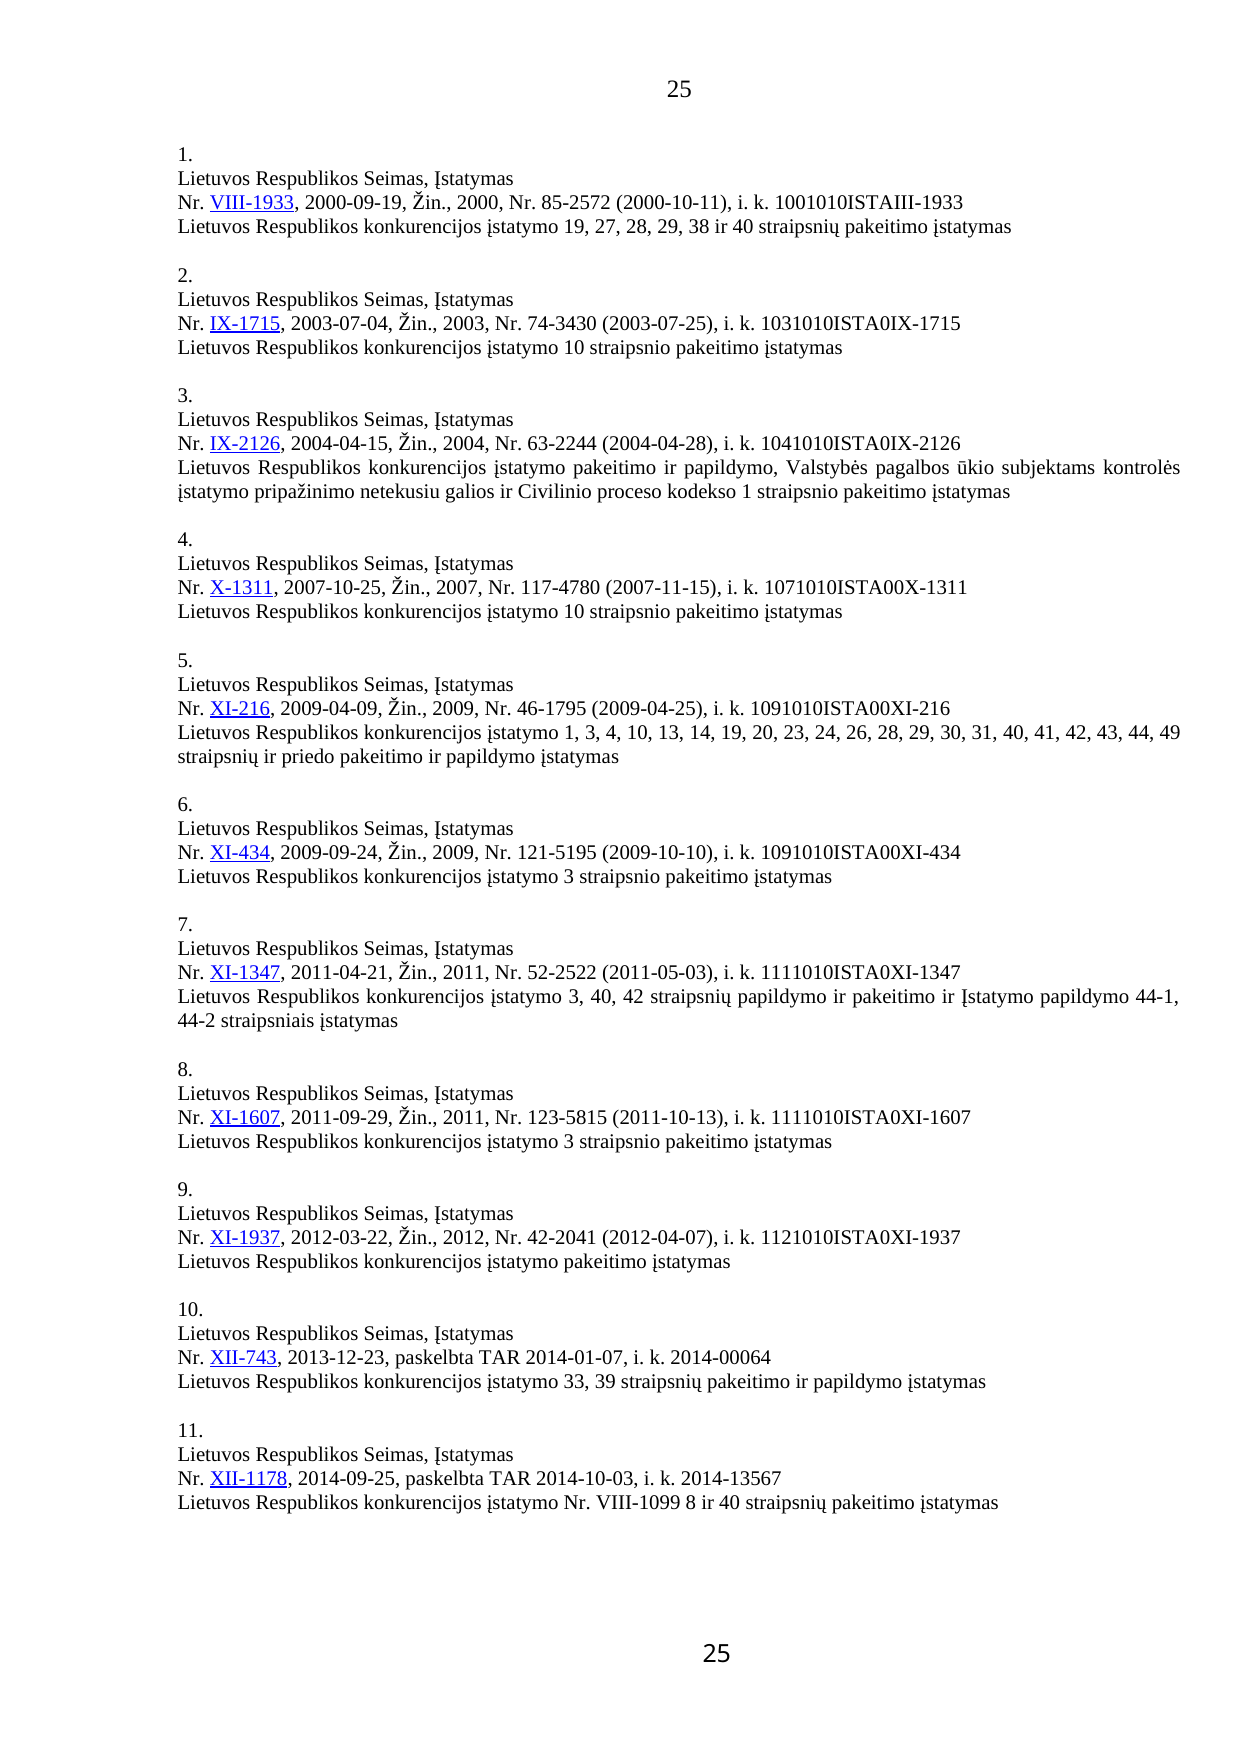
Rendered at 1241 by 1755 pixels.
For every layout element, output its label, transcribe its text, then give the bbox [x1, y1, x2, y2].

text Lietuvos Respublikos Seimas, Įstatymas [177, 936, 1181, 960]
text Lietuvos Respublikos konkurencijos įstatymo 3 straipsnio pakeitimo įstatymas [177, 864, 1181, 888]
text 2. [177, 262, 1181, 287]
text Lietuvos Respublikos konkurencijos įstatymo 33, 39 straipsnių pakeitimo ir papildymo įstatymas [177, 1369, 1181, 1393]
text Lietuvos Respublikos konkurencijos įstatymo 10 straipsnio pakeitimo įstatymas [177, 335, 1181, 359]
text Nr. XI-434, 2009-09-24, Žin., 2009, Nr. 121-5195 (2009-10-10), i. k. 1091010ISTA00XI-434 [177, 840, 1181, 864]
text Nr. VIII-1933, 2000-09-19, Žin., 2000, Nr. 85-2572 (2000-10-11), i. k. 1001010ISTAIII-1933 [177, 190, 1181, 214]
text Nr. XI-1607, 2011-09-29, Žin., 2011, Nr. 123-5815 (2011-10-13), i. k. 1111010ISTA0XI-1607 [177, 1105, 1181, 1129]
text Lietuvos Respublikos konkurencijos įstatymo Nr. VIII-1099 8 ir 40 straipsnių pakeitimo įstatymas [177, 1490, 1181, 1514]
text Lietuvos Respublikos konkurencijos įstatymo 1, 3, 4, 10, 13, 14, 19, 20, 23, 24, 26, 28, 29, 30, 31, 40, 41, 42, 43, 44, 49 straipsnių ir priedo pakeitimo ir papildymo įstatymas [177, 720, 1181, 768]
text Lietuvos Respublikos Seimas, Įstatymas [177, 1442, 1181, 1466]
text Nr. XII-1178, 2014-09-25, paskelbta TAR 2014-10-03, i. k. 2014-13567 [177, 1466, 1181, 1490]
text Lietuvos Respublikos Seimas, Įstatymas [177, 1201, 1181, 1225]
text Nr. X-1311, 2007-10-25, Žin., 2007, Nr. 117-4780 (2007-11-15), i. k. 1071010ISTA00X-1311 [177, 575, 1181, 599]
text Nr. XI-1347, 2011-04-21, Žin., 2011, Nr. 52-2522 (2011-05-03), i. k. 1111010ISTA0XI-1347 [177, 960, 1181, 984]
text 6. [177, 792, 1181, 816]
text Lietuvos Respublikos Seimas, Įstatymas [177, 1081, 1181, 1105]
text 8. [177, 1057, 1181, 1081]
text Lietuvos Respublikos Seimas, Įstatymas [177, 287, 1181, 311]
text Lietuvos Respublikos Seimas, Įstatymas [177, 1321, 1181, 1345]
text 3. [177, 383, 1181, 407]
text Lietuvos Respublikos konkurencijos įstatymo 3, 40, 42 straipsnių papildymo ir pakeitimo ir Įstatymo papildymo 44-1, 44-2 straipsniais įstatymas [177, 984, 1181, 1032]
text Nr. IX-1715, 2003-07-04, Žin., 2003, Nr. 74-3430 (2003-07-25), i. k. 1031010ISTA0IX-1715 [177, 311, 1181, 335]
text Lietuvos Respublikos Seimas, Įstatymas [177, 407, 1181, 431]
text Lietuvos Respublikos konkurencijos įstatymo 19, 27, 28, 29, 38 ir 40 straipsnių pakeitimo įstatymas [177, 214, 1181, 238]
text Lietuvos Respublikos konkurencijos įstatymo pakeitimo įstatymas [177, 1249, 1181, 1273]
text Nr. XI-1937, 2012-03-22, Žin., 2012, Nr. 42-2041 (2012-04-07), i. k. 1121010ISTA0XI-1937 [177, 1225, 1181, 1249]
text 5. [177, 647, 1181, 672]
text 1. [177, 142, 1181, 166]
text Nr. IX-2126, 2004-04-15, Žin., 2004, Nr. 63-2244 (2004-04-28), i. k. 1041010ISTA0IX-2126 [177, 431, 1181, 455]
text Nr. XII-743, 2013-12-23, paskelbta TAR 2014-01-07, i. k. 2014-00064 [177, 1345, 1181, 1369]
text Lietuvos Respublikos Seimas, Įstatymas [177, 816, 1181, 840]
text Lietuvos Respublikos Seimas, Įstatymas [177, 166, 1181, 190]
text Lietuvos Respublikos Seimas, Įstatymas [177, 551, 1181, 575]
text 11. [177, 1417, 1181, 1442]
text 4. [177, 527, 1181, 551]
text 10. [177, 1297, 1181, 1321]
text Lietuvos Respublikos konkurencijos įstatymo 3 straipsnio pakeitimo įstatymas [177, 1129, 1181, 1153]
text Lietuvos Respublikos Seimas, Įstatymas [177, 672, 1181, 696]
text 7. [177, 912, 1181, 936]
text Lietuvos Respublikos konkurencijos įstatymo pakeitimo ir papildymo, Valstybės pagalbos ūkio subjektams kontrolės įstatymo pripažinimo netekusiu galios ir Civilinio proceso kodekso 1 straipsnio pakeitimo įstatymas [177, 455, 1181, 503]
text Nr. XI-216, 2009-04-09, Žin., 2009, Nr. 46-1795 (2009-04-25), i. k. 1091010ISTA00XI-216 [177, 696, 1181, 720]
text Lietuvos Respublikos konkurencijos įstatymo 10 straipsnio pakeitimo įstatymas [177, 599, 1181, 623]
text 9. [177, 1177, 1181, 1201]
